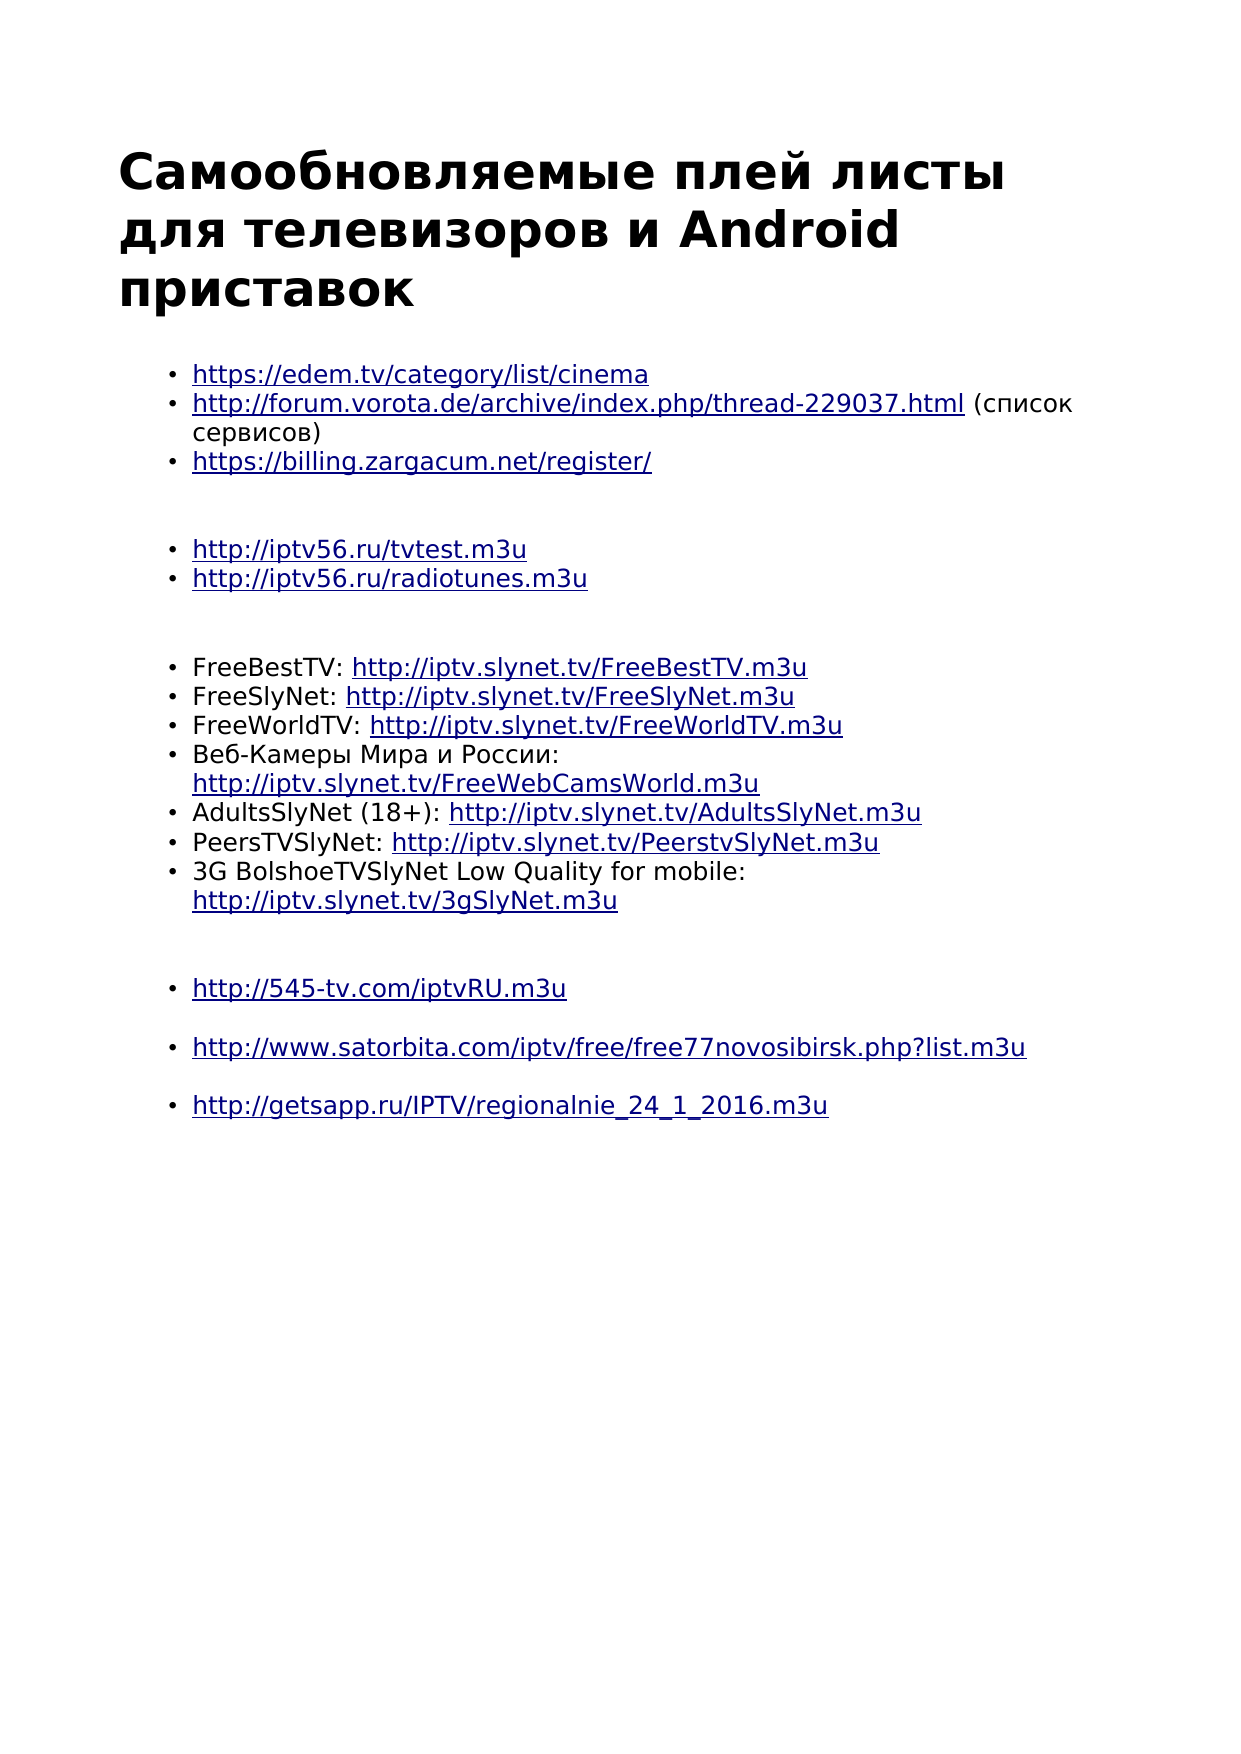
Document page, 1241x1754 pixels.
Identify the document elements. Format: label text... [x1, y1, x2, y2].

list http://forum.vorota.de/archive/index.php/thread-229037.html (список сервисов) [177, 389, 1122, 447]
list https://billing.zargacum.net/register/ [177, 447, 1122, 476]
list http://iptv56.ru/radiotunes.m3u [177, 564, 1122, 594]
list http://www.satorbita.com/iptv/free/free77novosibirsk.php?list.m3u [177, 1033, 1122, 1062]
list FreeBestTV: http://iptv.slynet.tv/FreeBestTV.m3u [177, 653, 1122, 682]
list http://getsapp.ru/IPTV/regionalnie_24_1_2016.m3u [177, 1091, 1122, 1121]
list FreeSlyNet: http://iptv.slynet.tv/FreeSlyNet.m3u [177, 682, 1122, 711]
list FreeWorldTV: http://iptv.slynet.tv/FreeWorldTV.m3u [177, 711, 1122, 740]
list PeersTVSlyNet: http://iptv.slynet.tv/PeerstvSlyNet.m3u [177, 828, 1122, 857]
list http://iptv56.ru/tvtest.m3u [177, 535, 1122, 564]
list https://edem.tv/category/list/cinema [177, 360, 1122, 389]
list Веб-Камеры Мира и России: http://iptv.slynet.tv/FreeWebCamsWorld.m3u [177, 740, 1122, 798]
list AdultsSlyNet (18+): http://iptv.slynet.tv/AdultsSlyNet.m3u [177, 798, 1122, 828]
subtitle Самообновляемые плей листы для телевизоров и Android приставок [118, 143, 1122, 318]
list 3G BolshoeTVSlyNet Low Quality for mobile: http://iptv.slynet.tv/3gSlyNet.m3u [177, 857, 1122, 915]
list http://545-tv.com/iptvRU.m3u [177, 974, 1122, 1003]
